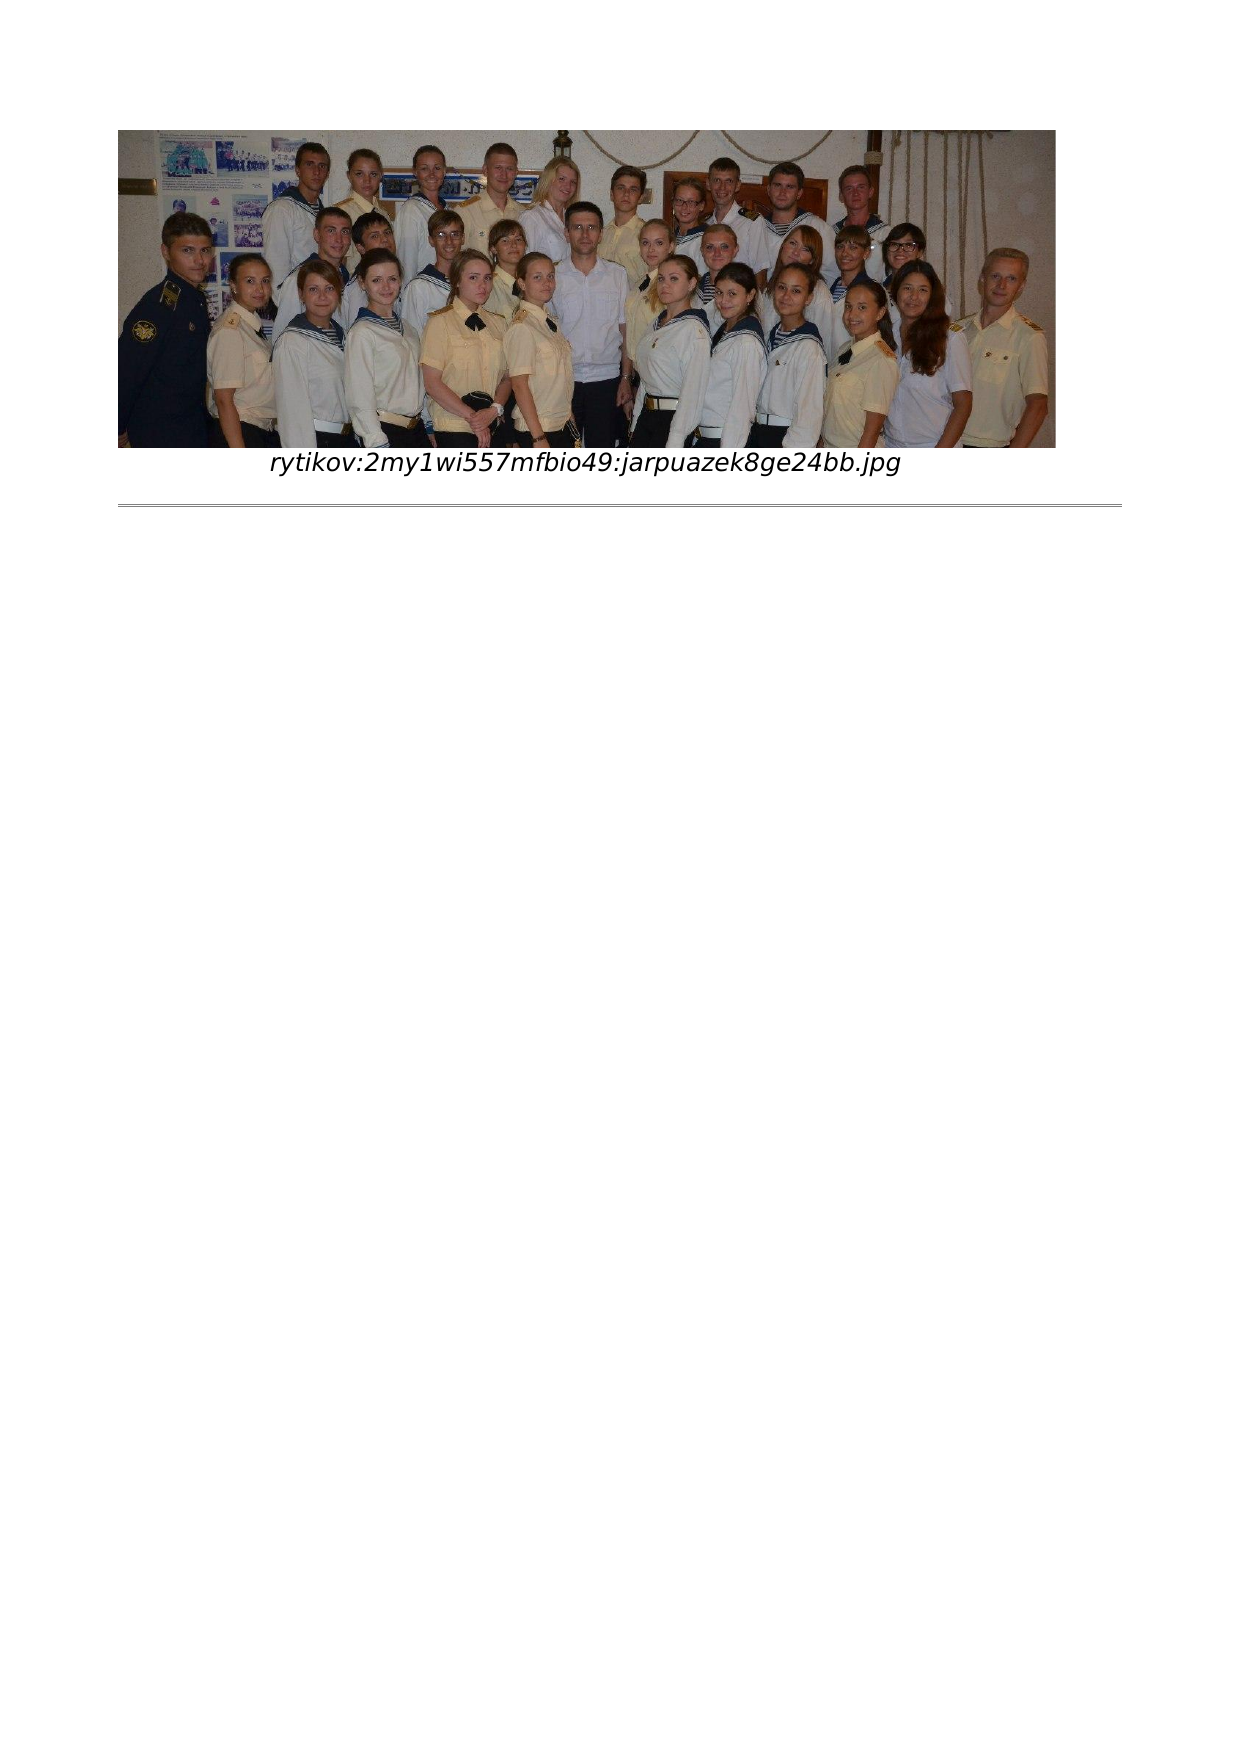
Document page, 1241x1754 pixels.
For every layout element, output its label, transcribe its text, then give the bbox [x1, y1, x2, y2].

picture [118, 130, 1056, 448]
text rytikov:2my1wi557mfbio49:jarpuazek8ge24bb.jpg [118, 448, 1056, 477]
